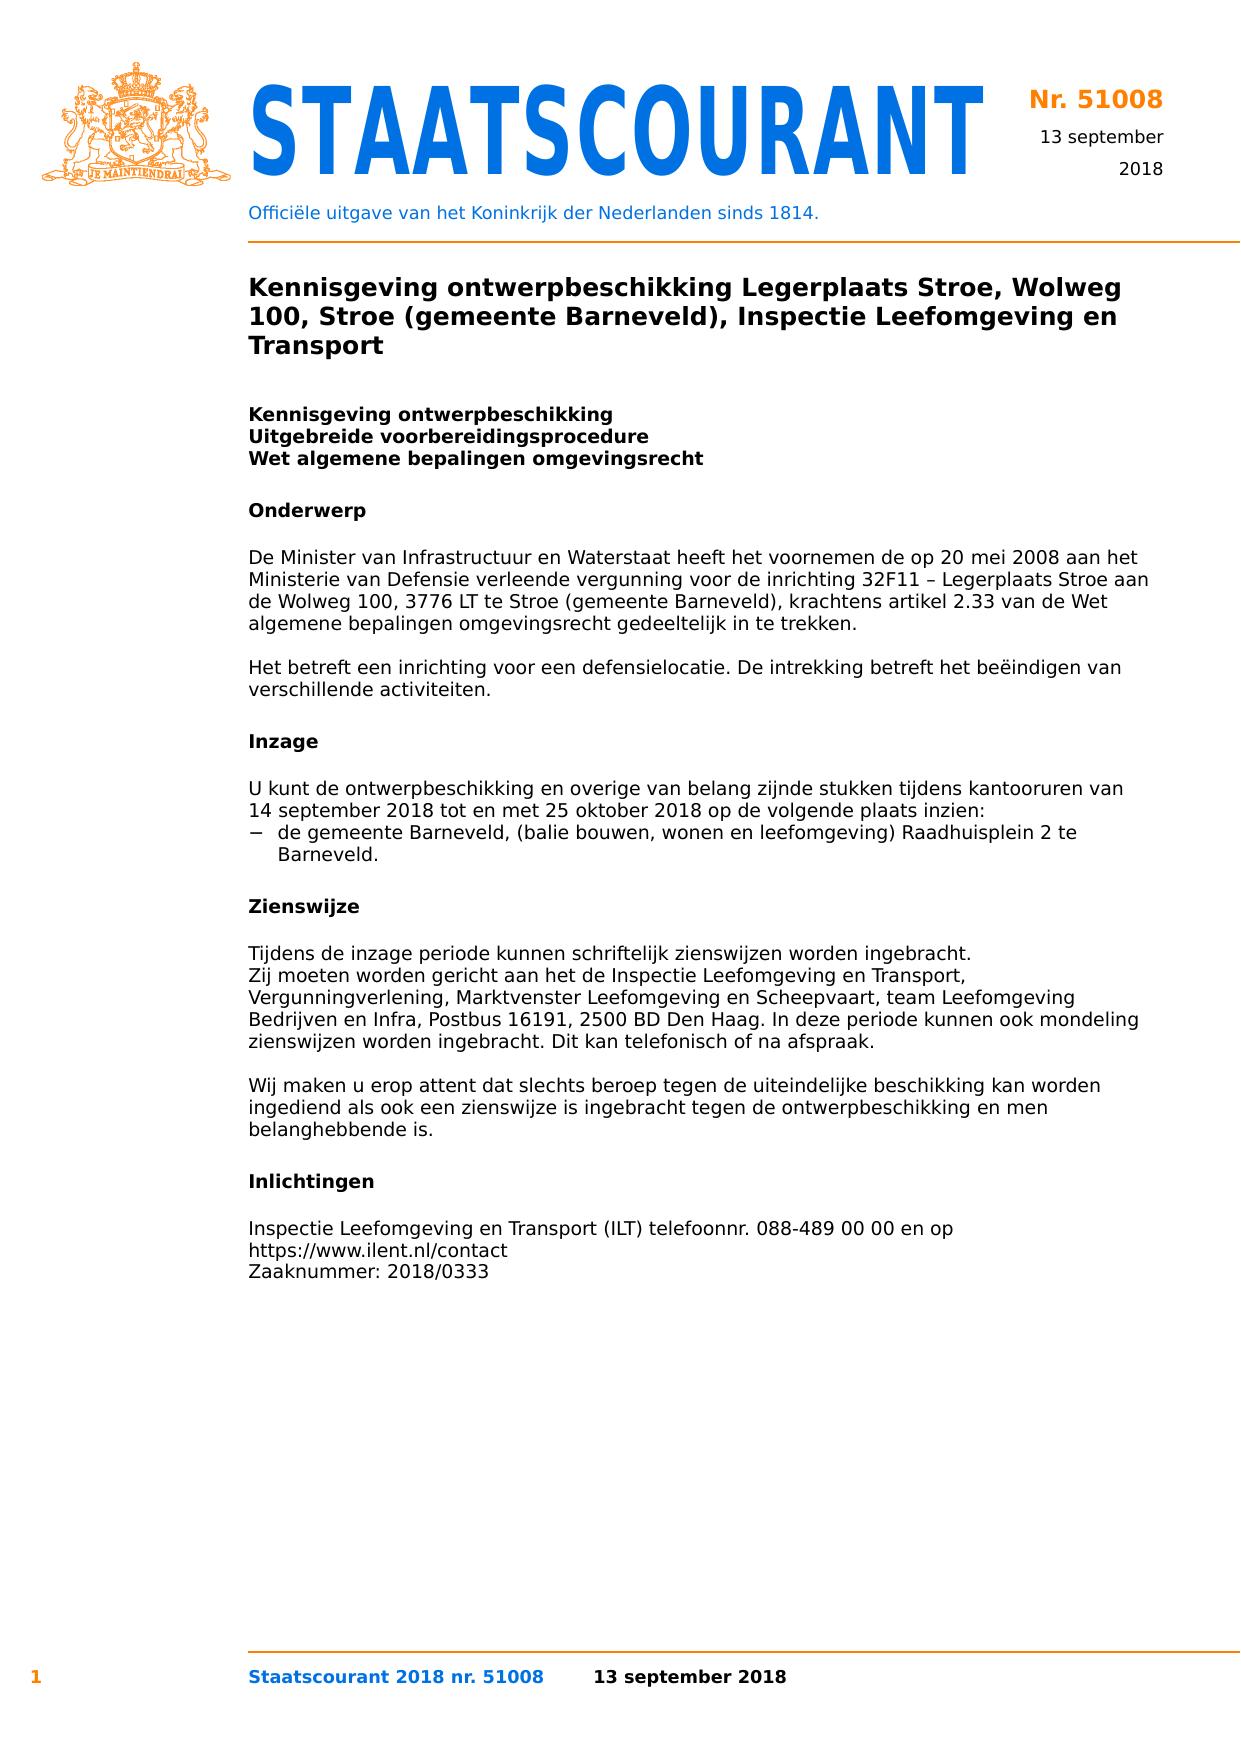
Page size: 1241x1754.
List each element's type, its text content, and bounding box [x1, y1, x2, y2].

subtitle Kennisgeving ontwerpbeschikking Legerplaats Stroe, Wolweg 100, Stroe (gemeente Barneveld), Inspectie Leefomgeving en Transport [248, 273, 1163, 361]
table_cell 13 september [998, 121, 1240, 153]
subtitle Onderwerp [248, 500, 1163, 522]
text Tijdens de inzage periode kunnen schriftelijk zienswijzen worden ingebracht. [248, 943, 1163, 965]
table_header STAATSCOURANT [248, 62, 998, 203]
table_header [25, 62, 248, 241]
text De Minister van Infrastructuur en Waterstaat heeft het voornemen de op 20 mei 2008 aan het Ministerie van Defensie verleende vergunning voor de inrichting 32F11 – Legerplaats Stroe aan de Wolweg 100, 3776 LT te Stroe (gemeente Barneveld), krachtens artikel 2.33 van de Wet algemene bepalingen omgevingsrecht gedeeltelijk in te trekken. [248, 547, 1163, 635]
table_cell Officiële uitgave van het Koninkrijk der Nederlanden sinds 1814. [248, 203, 1240, 241]
text Uitgebreide voorbereidingsprocedure [248, 426, 1163, 448]
text − de gemeente Barneveld, (balie bouwen, wonen en leefomgeving) Raadhuisplein 2 te Barneveld. [248, 822, 1163, 866]
text Het betreft een inrichting voor een defensielocatie. De intrekking betreft het beëindigen van verschillende activiteiten. [248, 657, 1163, 701]
table_header Nr. 51008 [998, 62, 1240, 121]
text Kennisgeving ontwerpbeschikking [248, 404, 1163, 426]
text Inspectie Leefomgeving en Transport (ILT) telefoonnr. 088-489 00 00 en op https://www.ilent.nl/contact [248, 1217, 1163, 1261]
text U kunt de ontwerpbeschikking en overige van belang zijnde stukken tijdens kantooruren van 14 september 2018 tot en met 25 oktober 2018 op de volgende plaats inzien: [248, 778, 1163, 822]
text Zaaknummer: 2018/0333 [248, 1261, 1163, 1283]
text Wet algemene bepalingen omgevingsrecht [248, 448, 1163, 470]
table_cell 2018 [998, 153, 1240, 203]
subtitle Inzage [248, 731, 1163, 753]
subtitle Zienswijze [248, 896, 1163, 918]
subtitle Inlichtingen [248, 1171, 1163, 1192]
text Zij moeten worden gericht aan het de Inspectie Leefomgeving en Transport, Vergunningverlening, Marktvenster Leefomgeving en Scheepvaart, team Leefomgeving Bedrijven en Infra, Postbus 16191, 2500 BD Den Haag. In deze periode kunnen ook mondeling zienswijzen worden ingebracht. Dit kan telefonisch of na afspraak. [248, 965, 1163, 1053]
picture [41, 62, 231, 186]
text Wij maken u erop attent dat slechts beroep tegen de uiteindelijke beschikking kan worden ingediend als ook een zienswijze is ingebracht tegen de ontwerpbeschikking en men belanghebbende is. [248, 1074, 1163, 1141]
